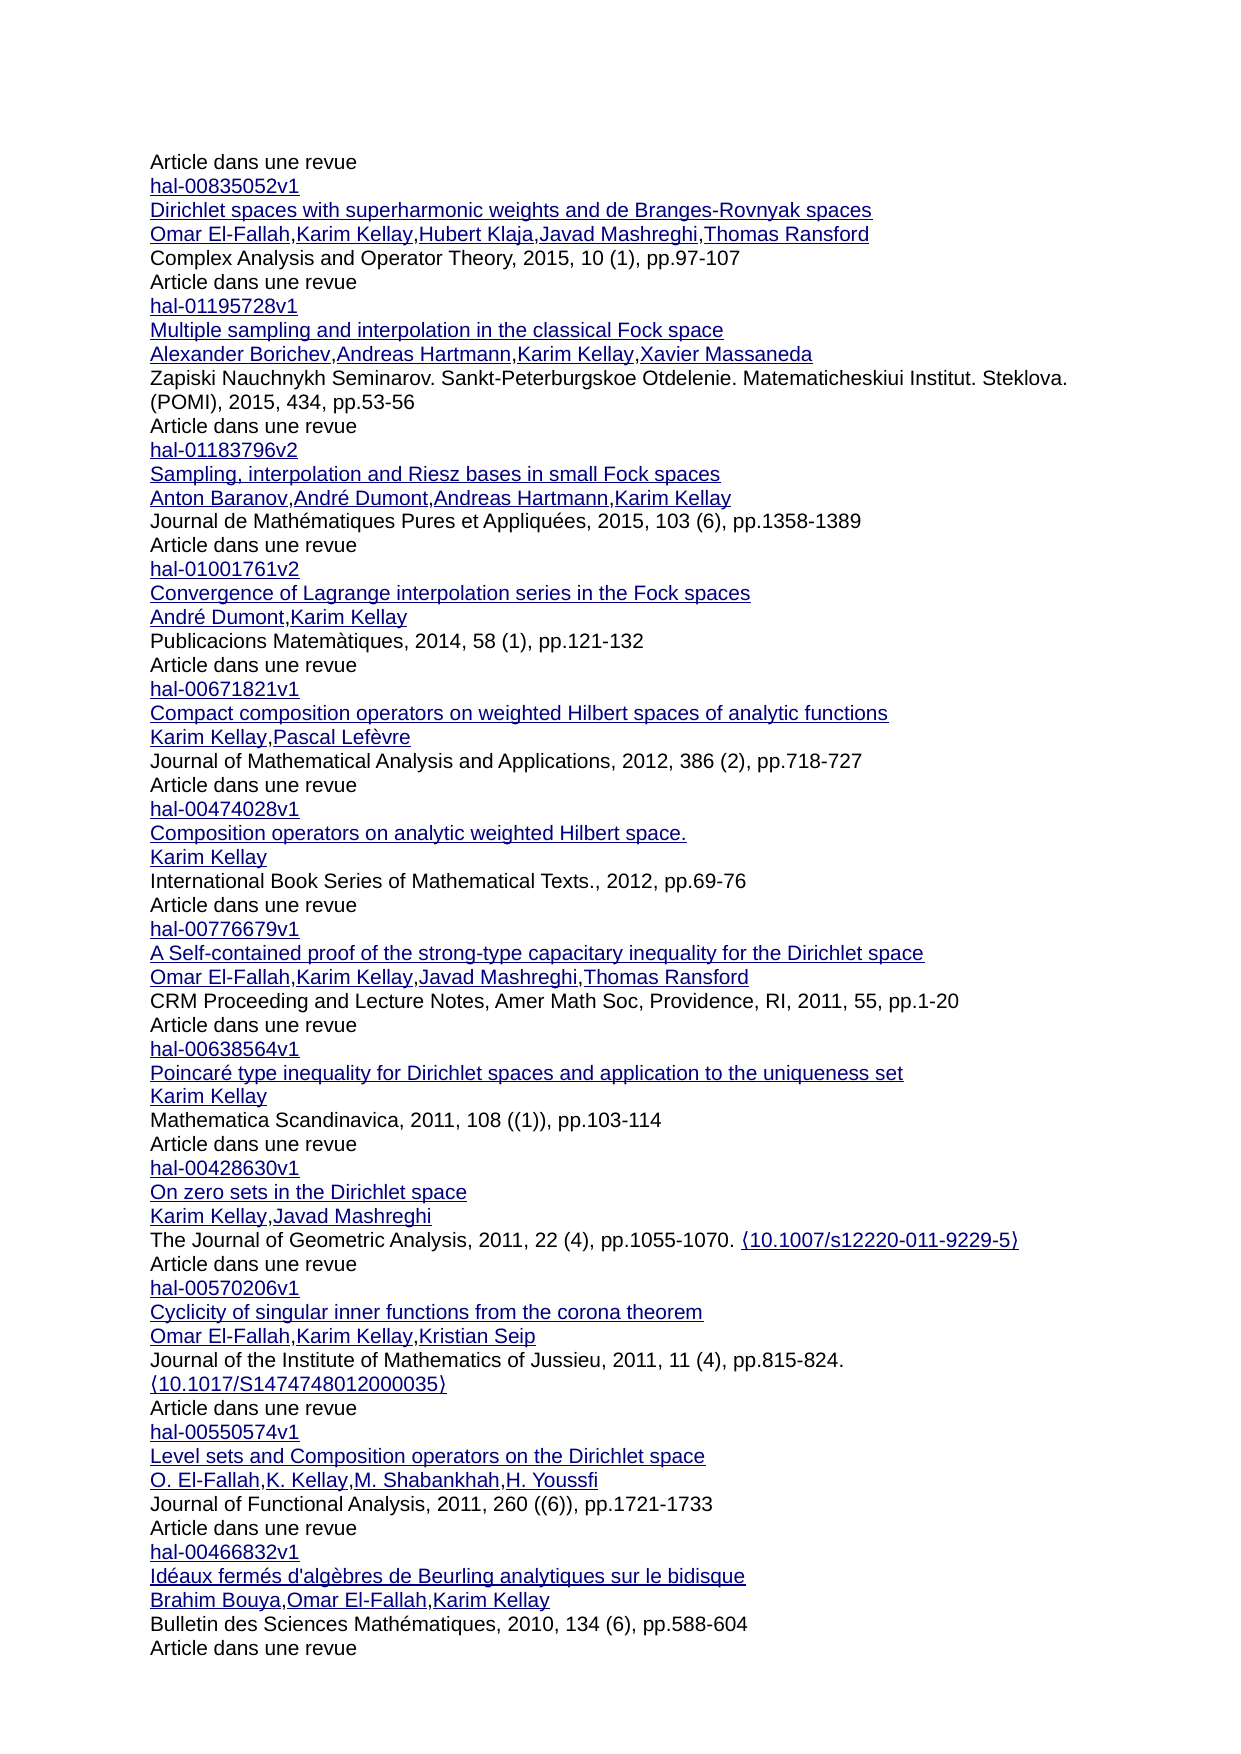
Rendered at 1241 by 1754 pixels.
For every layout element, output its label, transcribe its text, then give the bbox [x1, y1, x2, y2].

table_cell Composition operators on analytic weighted Hilbert space. Karim Kellay International Book Series of Mathematical Texts., 2012, pp.69-76 Article dans une revue hal-00776679v1 [150, 821, 1090, 941]
table_cell Compact composition operators on weighted Hilbert spaces of analytic functions Karim Kellay,Pascal Lefèvre Journal of Mathematical Analysis and Applications, 2012, 386 (2), pp.718-727 Article dans une revue hal-00474028v1 [150, 701, 1090, 821]
table_cell Multiple sampling and interpolation in the classical Fock space Alexander Borichev,Andreas Hartmann,Karim Kellay,Xavier Massaneda Zapiski Nauchnykh Seminarov. Sankt-Peterburgskoe Otdelenie. Matematicheskiui Institut. Steklova.(POMI), 2015, 434, pp.53-56 Article dans une revue hal-01183796v2 [150, 318, 1090, 461]
table_cell Dirichlet spaces with superharmonic weights and de Branges-Rovnyak spaces Omar El-Fallah,Karim Kellay,Hubert Klaja,Javad Mashreghi,Thomas Ransford Complex Analysis and Operator Theory, 2015, 10 (1), pp.97-107 Article dans une revue hal-01195728v1 [150, 198, 1090, 318]
table_cell Level sets and Composition operators on the Dirichlet space O. El-Fallah,K. Kellay,M. Shabankhah,H. Youssfi Journal of Functional Analysis, 2011, 260 ((6)), pp.1721-1733 Article dans une revue hal-00466832v1 [150, 1444, 1090, 1563]
table_cell Sampling, interpolation and Riesz bases in small Fock spaces Anton Baranov,André Dumont,Andreas Hartmann,Karim Kellay Journal de Mathématiques Pures et Appliquées, 2015, 103 (6), pp.1358-1389 Article dans une revue hal-01001761v2 [150, 461, 1090, 581]
table_cell A Self-contained proof of the strong-type capacitary inequality for the Dirichlet space Omar El-Fallah,Karim Kellay,Javad Mashreghi,Thomas Ransford CRM Proceeding and Lecture Notes, Amer Math Soc, Providence, RI, 2011, 55, pp.1-20 Article dans une revue hal-00638564v1 [150, 941, 1090, 1060]
table_cell Cyclicity of singular inner functions from the corona theorem Omar El-Fallah,Karim Kellay,Kristian Seip Journal of the Institute of Mathematics of Jussieu, 2011, 11 (4), pp.815-824. ⟨10.1017/S1474748012000035⟩ Article dans une revue hal-00550574v1 [150, 1300, 1090, 1444]
table_cell Poincaré type inequality for Dirichlet spaces and application to the uniqueness set Karim Kellay Mathematica Scandinavica, 2011, 108 ((1)), pp.103-114 Article dans une revue hal-00428630v1 [150, 1060, 1090, 1180]
table_cell Idéaux fermés d'algèbres de Beurling analytiques sur le bidisque Brahim Bouya,Omar El-Fallah,Karim Kellay Bulletin des Sciences Mathématiques, 2010, 134 (6), pp.588-604 Article dans une revue [150, 1564, 1090, 1659]
table_cell Convergence of Lagrange interpolation series in the Fock spaces André Dumont,Karim Kellay Publicacions Matemàtiques, 2014, 58 (1), pp.121-132 Article dans une revue hal-00671821v1 [150, 581, 1090, 701]
table_cell Article dans une revue hal-00835052v1 [150, 150, 1090, 198]
table_cell On zero sets in the Dirichlet space Karim Kellay,Javad Mashreghi The Journal of Geometric Analysis, 2011, 22 (4), pp.1055-1070. ⟨10.1007/s12220-011-9229-5⟩ Article dans une revue hal-00570206v1 [150, 1180, 1090, 1300]
